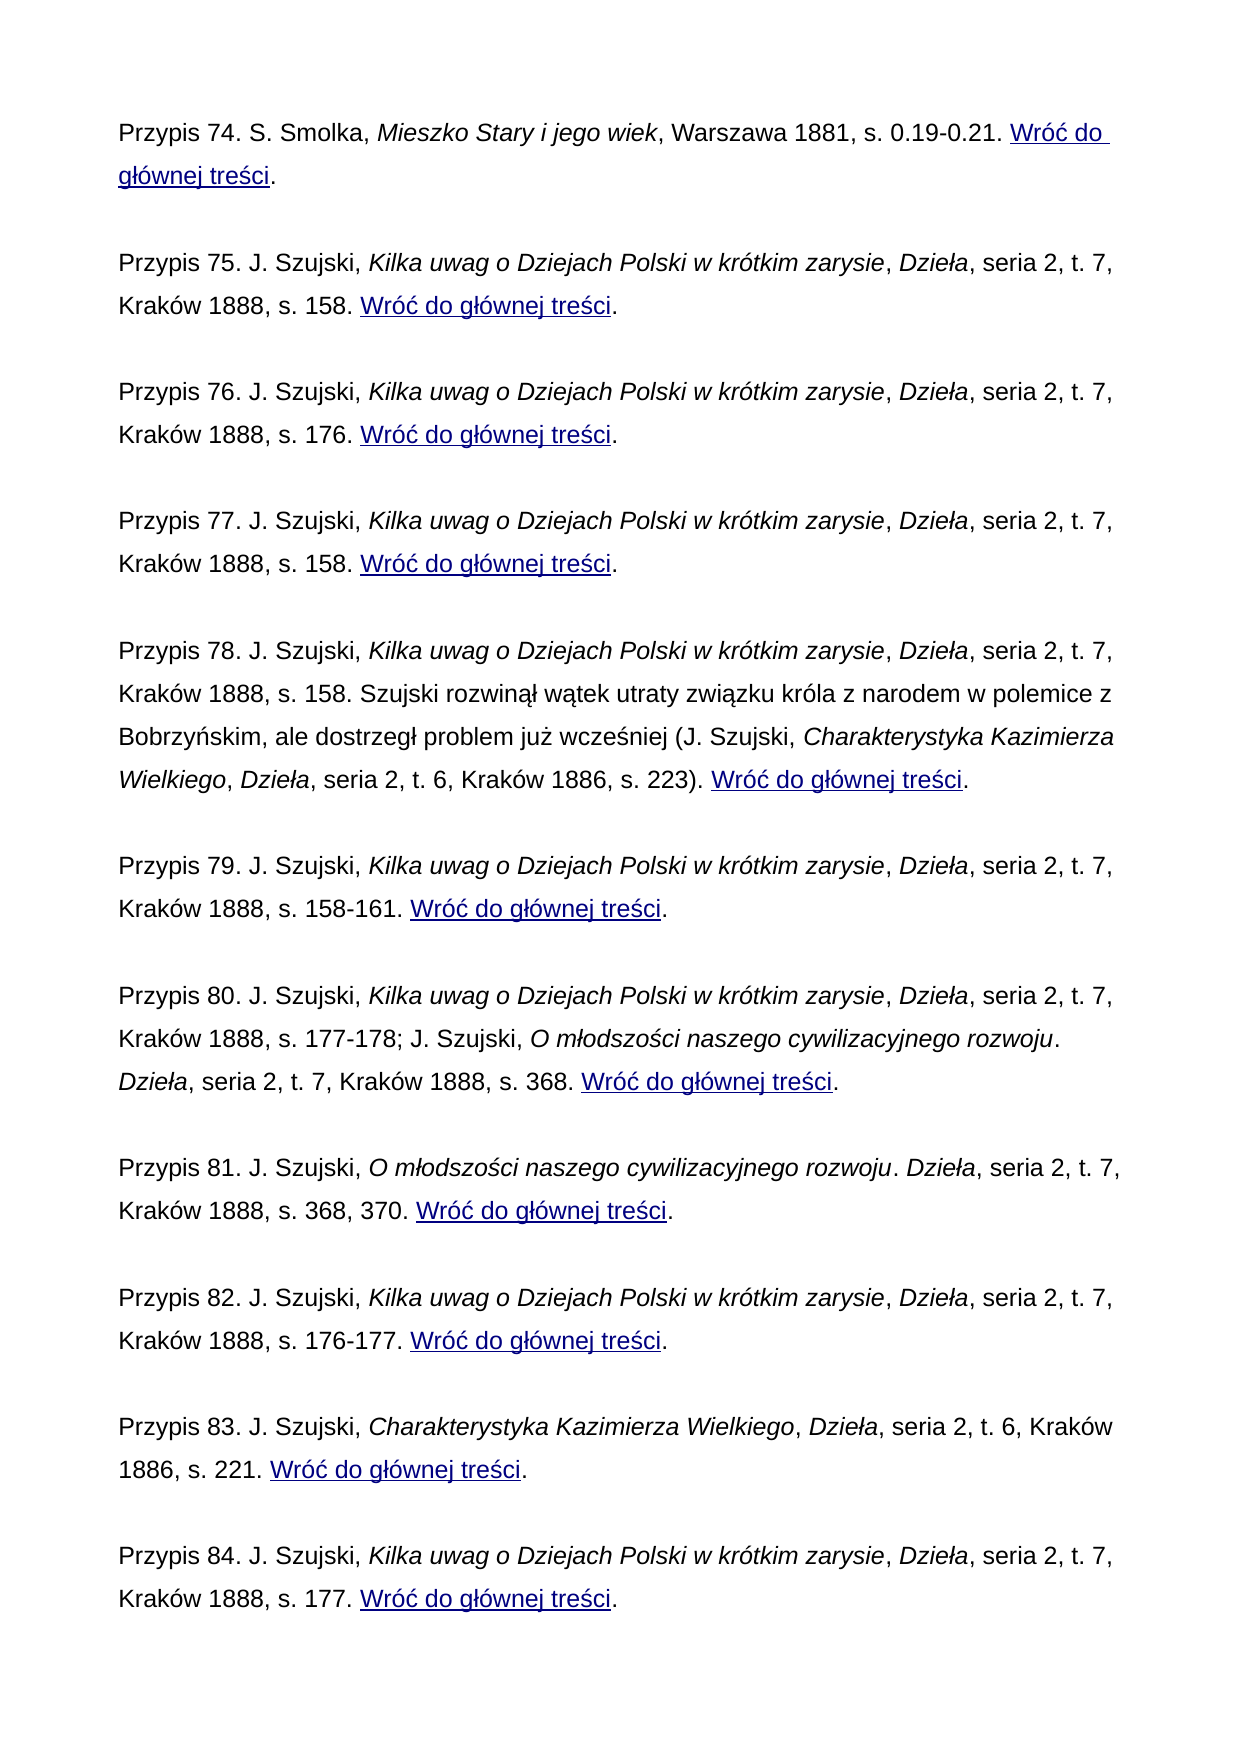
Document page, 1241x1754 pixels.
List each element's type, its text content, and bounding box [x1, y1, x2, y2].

text Przypis 76. J. Szujski, Kilka uwag o Dziejach Polski w krótkim zarysie, Dzieła, seria 2, t. 7, Kraków 1888, s. 176. Wróć do głównej treści. [118, 377, 1122, 449]
text Przypis 77. J. Szujski, Kilka uwag o Dziejach Polski w krótkim zarysie, Dzieła, seria 2, t. 7, Kraków 1888, s. 158. Wróć do głównej treści. [118, 506, 1122, 578]
text Przypis 80. J. Szujski, Kilka uwag o Dziejach Polski w krótkim zarysie, Dzieła, seria 2, t. 7, Kraków 1888, s. 177-178; J. Szujski, O młodszości naszego cywilizacyjnego rozwoju. Dzieła, seria 2, t. 7, Kraków 1888, s. 368. Wróć do głównej treści. [118, 981, 1122, 1096]
text Przypis 82. J. Szujski, Kilka uwag o Dziejach Polski w krótkim zarysie, Dzieła, seria 2, t. 7, Kraków 1888, s. 176-177. Wróć do głównej treści. [118, 1282, 1122, 1354]
text Przypis 75. J. Szujski, Kilka uwag o Dziejach Polski w krótkim zarysie, Dzieła, seria 2, t. 7, Kraków 1888, s. 158. Wróć do głównej treści. [118, 247, 1122, 319]
text Przypis 83. J. Szujski, Charakterystyka Kazimierza Wielkiego, Dzieła, seria 2, t. 6, Kraków 1886, s. 221. Wróć do głównej treści. [118, 1412, 1122, 1484]
text Przypis 79. J. Szujski, Kilka uwag o Dziejach Polski w krótkim zarysie, Dzieła, seria 2, t. 7, Kraków 1888, s. 158-161. Wróć do głównej treści. [118, 851, 1122, 923]
text Przypis 81. J. Szujski, O młodszości naszego cywilizacyjnego rozwoju. Dzieła, seria 2, t. 7, Kraków 1888, s. 368, 370. Wróć do głównej treści. [118, 1153, 1122, 1225]
text Przypis 78. J. Szujski, Kilka uwag o Dziejach Polski w krótkim zarysie, Dzieła, seria 2, t. 7, Kraków 1888, s. 158. Szujski rozwinął wątek utraty związku króla z narodem w polemice z Bobrzyńskim, ale dostrzegł problem już wcześniej (J. Szujski, Charakterystyka Kazimierza Wielkiego, Dzieła, seria 2, t. 6, Kraków 1886, s. 223). Wróć do głównej treści. [118, 636, 1122, 794]
text Przypis 74. S. Smolka, Mieszko Stary i jego wiek, Warszawa 1881, s. 0.19-0.21. Wróć do głównej treści. [118, 118, 1122, 190]
text Przypis 84. J. Szujski, Kilka uwag o Dziejach Polski w krótkim zarysie, Dzieła, seria 2, t. 7, Kraków 1888, s. 177. Wróć do głównej treści. [118, 1541, 1122, 1613]
